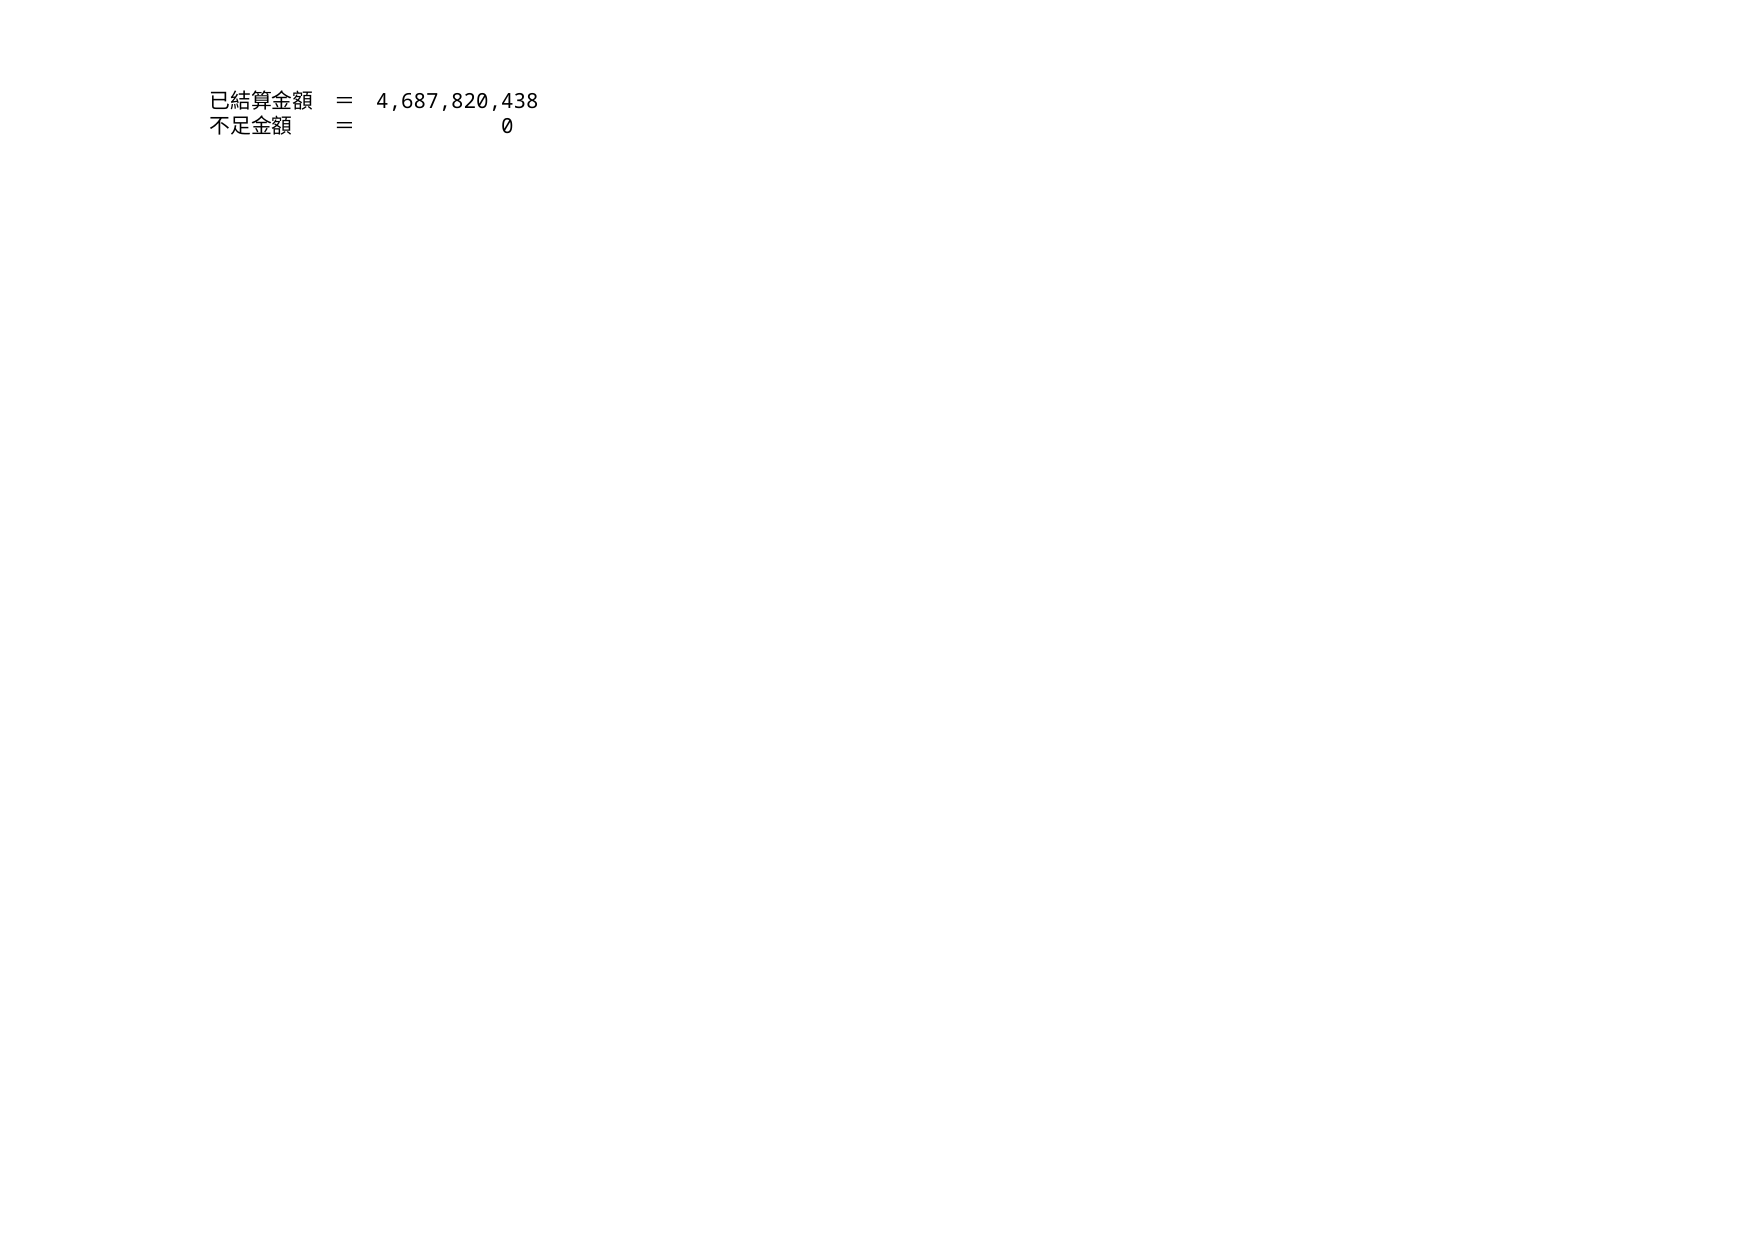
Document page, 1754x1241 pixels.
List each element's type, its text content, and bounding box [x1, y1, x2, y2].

text 已結算金額 ＝ 4,687,820,438 [59, 89, 1695, 114]
text 不足金額 ＝ 0 [59, 114, 1695, 139]
